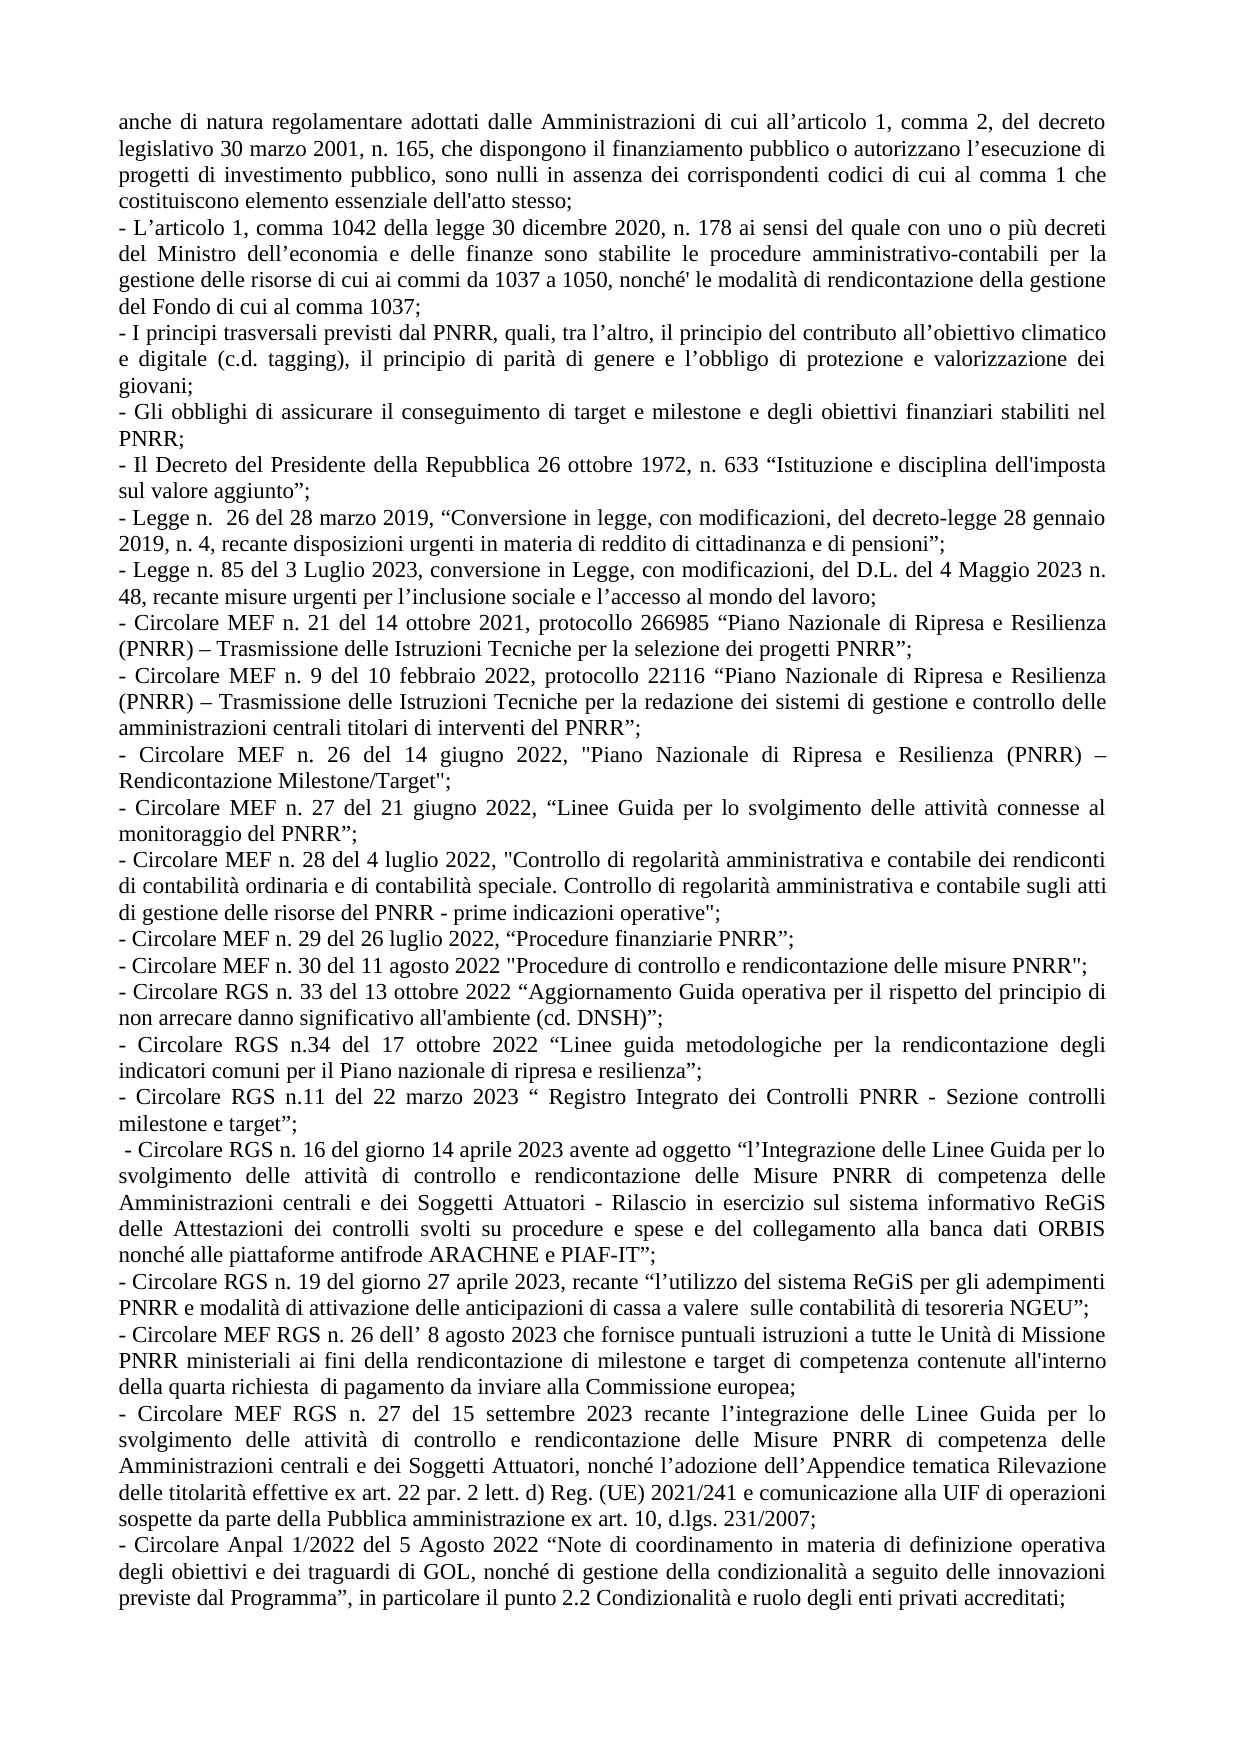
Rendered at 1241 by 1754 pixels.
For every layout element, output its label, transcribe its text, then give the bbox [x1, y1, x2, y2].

list - Circolare MEF n. 28 del 4 luglio 2022, "Controllo di regolarità amministrativa e contabile dei rendiconti di contabilità ordinaria e di contabilità speciale. Controllo di regolarità amministrativa e contabile sugli atti di gestione delle risorse del PNRR - prime indicazioni operative"; [118, 846, 1108, 925]
list - I principi trasversali previsti dal PNRR, quali, tra l’altro, il principio del contributo all’obiettivo climatico e digitale (c.d. tagging), il principio di parità di genere e l’obbligo di protezione e valorizzazione dei giovani; [118, 319, 1108, 398]
list - Circolare MEF n. 9 del 10 febbraio 2022, protocollo 22116 “Piano Nazionale di Ripresa e Resilienza (PNRR) – Trasmissione delle Istruzioni Tecniche per la redazione dei sistemi di gestione e controllo delle amministrazioni centrali titolari di interventi del PNRR”; [118, 662, 1108, 741]
list - L’articolo 1, comma 1042 della legge 30 dicembre 2020, n. 178 ai sensi del quale con uno o più decreti del Ministro dell’economia e delle finanze sono stabilite le procedure amministrativo-contabili per la gestione delle risorse di cui ai commi da 1037 a 1050, nonché' le modalità di rendicontazione della gestione del Fondo di cui al comma 1037; [118, 214, 1108, 319]
list - Circolare RGS n. 33 del 13 ottobre 2022 “Aggiornamento Guida operativa per il rispetto del principio di non arrecare danno significativo all'ambiente (cd. DNSH)”; [118, 978, 1108, 1031]
list - Circolare MEF n. 26 del 14 giugno 2022, "Piano Nazionale di Ripresa e Resilienza (PNRR) – Rendicontazione Milestone/Target"; [118, 741, 1108, 793]
list - Circolare Anpal 1/2022 del 5 Agosto 2022 “Note di coordinamento in materia di definizione operativa degli obiettivi e dei traguardi di GOL, nonché di gestione della condizionalità a seguito delle innovazioni previste dal Programma”, in particolare il punto 2.2 Condizionalità e ruolo degli enti privati accreditati; [118, 1531, 1108, 1611]
list - Circolare MEF n. 29 del 26 luglio 2022, “Procedure finanziarie PNRR”; [118, 925, 1108, 952]
list - Circolare RGS n. 16 del giorno 14 aprile 2023 avente ad oggetto “l’Integrazione delle Linee Guida per lo svolgimento delle attività di controllo e rendicontazione delle Misure PNRR di competenza delle Amministrazioni centrali e dei Soggetti Attuatori - Rilascio in esercizio sul sistema informativo ReGiS delle Attestazioni dei controlli svolti su procedure e spese e del collegamento alla banca dati ORBIS nonché alle piattaforme antifrode ARACHNE e PIAF-IT”; [118, 1136, 1108, 1268]
list - Circolare MEF n. 30 del 11 agosto 2022 "Procedure di controllo e rendicontazione delle misure PNRR"; [118, 952, 1108, 978]
list - Il Decreto del Presidente della Repubblica 26 ottobre 1972, n. 633 “Istituzione e disciplina dell'imposta sul valore aggiunto”; [118, 451, 1108, 504]
list - Legge n. 26 del 28 marzo 2019, “Conversione in legge, con modificazioni, del decreto-legge 28 gennaio 2019, n. 4, recante disposizioni urgenti in materia di reddito di cittadinanza e di pensioni”; [118, 504, 1108, 556]
list - Legge n. 85 del 3 Luglio 2023, conversione in Legge, con modificazioni, del D.L. del 4 Maggio 2023 n. 48, recante misure urgenti per l’inclusione sociale e l’accesso al mondo del lavoro; [118, 556, 1108, 609]
list - Circolare MEF RGS n. 27 del 15 settembre 2023 recante l’integrazione delle Linee Guida per lo svolgimento delle attività di controllo e rendicontazione delle Misure PNRR di competenza delle Amministrazioni centrali e dei Soggetti Attuatori, nonché l’adozione dell’Appendice tematica Rilevazione delle titolarità effettive ex art. 22 par. 2 lett. d) Reg. (UE) 2021/241 e comunicazione alla UIF di operazioni sospette da parte della Pubblica amministrazione ex art. 10, d.lgs. 231/2007; [118, 1400, 1108, 1531]
list - Circolare MEF n. 27 del 21 giugno 2022, “Linee Guida per lo svolgimento delle attività connesse al monitoraggio del PNRR”; [118, 793, 1108, 846]
list - Gli obblighi di assicurare il conseguimento di target e milestone e degli obiettivi finanziari stabiliti nel PNRR; [118, 398, 1108, 451]
list - Circolare RGS n.34 del 17 ottobre 2022 “Linee guida metodologiche per la rendicontazione degli indicatori comuni per il Piano nazionale di ripresa e resilienza”; [118, 1031, 1108, 1083]
list anche di natura regolamentare adottati dalle Amministrazioni di cui all’articolo 1, comma 2, del decreto legislativo 30 marzo 2001, n. 165, che dispongono il finanziamento pubblico o autorizzano l’esecuzione di progetti di investimento pubblico, sono nulli in assenza dei corrispondenti codici di cui al comma 1 che costituiscono elemento essenziale dell'atto stesso; [118, 108, 1108, 214]
list - Circolare RGS n.11 del 22 marzo 2023 “ Registro Integrato dei Controlli PNRR - Sezione controlli milestone e target”; [118, 1083, 1108, 1136]
list - Circolare MEF n. 21 del 14 ottobre 2021, protocollo 266985 “Piano Nazionale di Ripresa e Resilienza (PNRR) – Trasmissione delle Istruzioni Tecniche per la selezione dei progetti PNRR”; [118, 609, 1108, 662]
list - Circolare MEF RGS n. 26 dell’ 8 agosto 2023 che fornisce puntuali istruzioni a tutte le Unità di Missione PNRR ministeriali ai fini della rendicontazione di milestone e target di competenza contenute all'interno della quarta richiesta di pagamento da inviare alla Commissione europea; [118, 1321, 1108, 1400]
list - Circolare RGS n. 19 del giorno 27 aprile 2023, recante “l’utilizzo del sistema ReGiS per gli adempimenti PNRR e modalità di attivazione delle anticipazioni di cassa a valere sulle contabilità di tesoreria NGEU”; [118, 1268, 1108, 1321]
